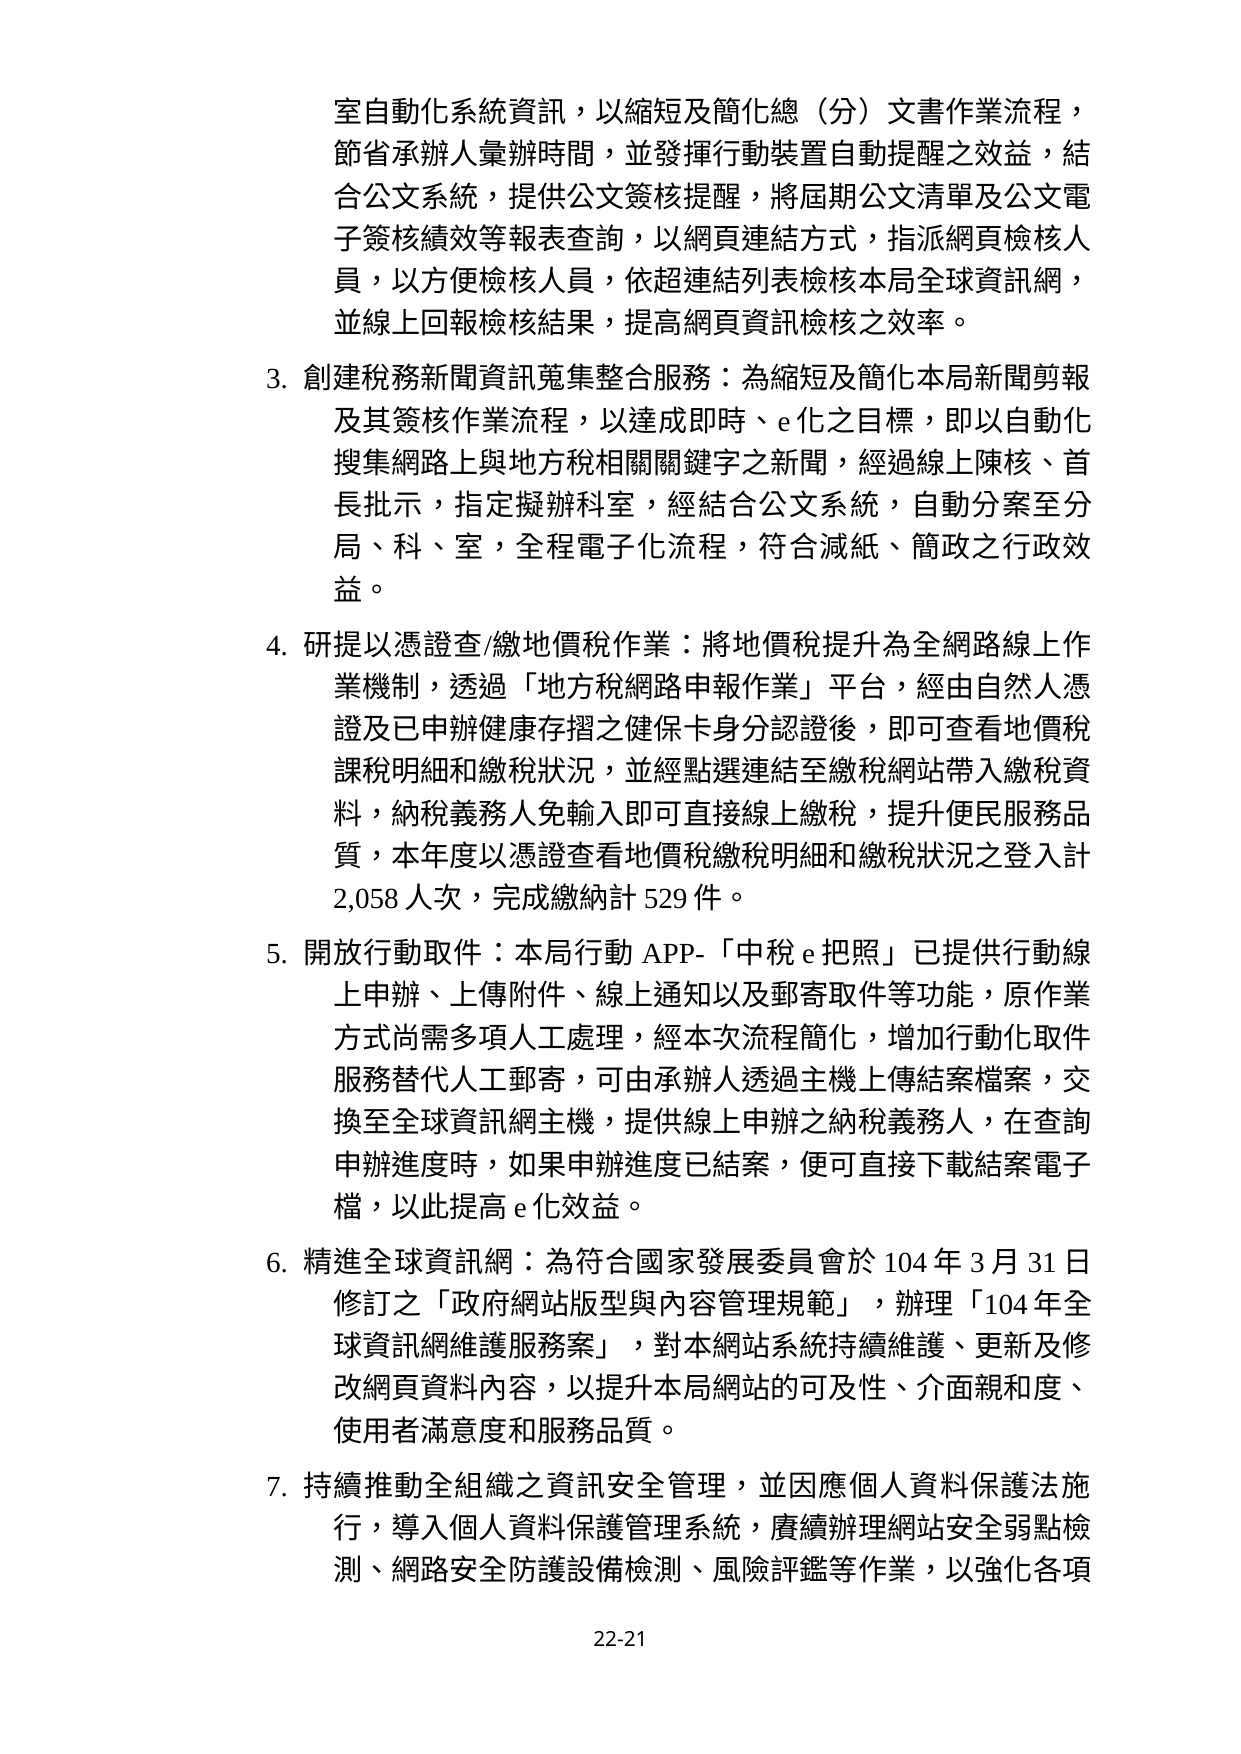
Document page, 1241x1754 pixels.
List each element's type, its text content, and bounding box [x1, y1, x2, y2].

list 研提以憑證查/繳地價稅作業：將地價稅提升為全網路線上作業機制，透過「地方稅網路申報作業」平台，經由自然人憑證及已申辦健康存摺之健保卡身分認證後，即可查看地價稅課稅明細和繳稅狀況，並經點選連結至繳稅網站帶入繳稅資料，納稅義務人免輸入即可直接線上繳稅，提升便民服務品質，本年度以憑證查看地價稅繳稅明細和繳稅狀況之登入計2,058人次，完成繳納計529件。 [266, 621, 1092, 917]
list 精進全球資訊網：為符合國家發展委員會於104年3月31日修訂之「政府網站版型與內容管理規範」，辦理「104年全球資訊網維護服務案」，對本網站系統持續維護、更新及修改網頁資料內容，以提升本局網站的可及性、介面親和度、使用者滿意度和服務品質。 [266, 1238, 1092, 1450]
list 持續推動全組織之資訊安全管理，並因應個人資料保護法施行，導入個人資料保護管理系統，賡續辦理網站安全弱點檢測、網路安全防護設備檢測、風險評鑑等作業，以強化各項 [266, 1462, 1092, 1589]
list 創建稅務新聞資訊蒐集整合服務：為縮短及簡化本局新聞剪報及其簽核作業流程，以達成即時、e化之目標，即以自動化搜集網路上與地方稅相關關鍵字之新聞，經過線上陳核、首長批示，指定擬辦科室，經結合公文系統，自動分案至分局、科、室，全程電子化流程，符合減紙、簡政之行政效益。 [266, 355, 1092, 609]
list 室自動化系統資訊，以縮短及簡化總（分）文書作業流程，節省承辦人彙辦時間，並發揮行動裝置自動提醒之效益，結合公文系統，提供公文簽核提醒，將屆期公文清單及公文電子簽核績效等報表查詢，以網頁連結方式，指派網頁檢核人員，以方便檢核人員，依超連結列表檢核本局全球資訊網，並線上回報檢核結果，提高網頁資訊檢核之效率。 [266, 89, 1092, 342]
list 開放行動取件：本局行動APP-「中稅e把照」已提供行動線上申辦、上傳附件、線上通知以及郵寄取件等功能，原作業方式尚需多項人工處理，經本次流程簡化，增加行動化取件服務替代人工郵寄，可由承辦人透過主機上傳結案檔案，交換至全球資訊網主機，提供線上申辦之納稅義務人，在查詢申辦進度時，如果申辦進度已結案，便可直接下載結案電子檔，以此提高e化效益。 [266, 930, 1092, 1226]
